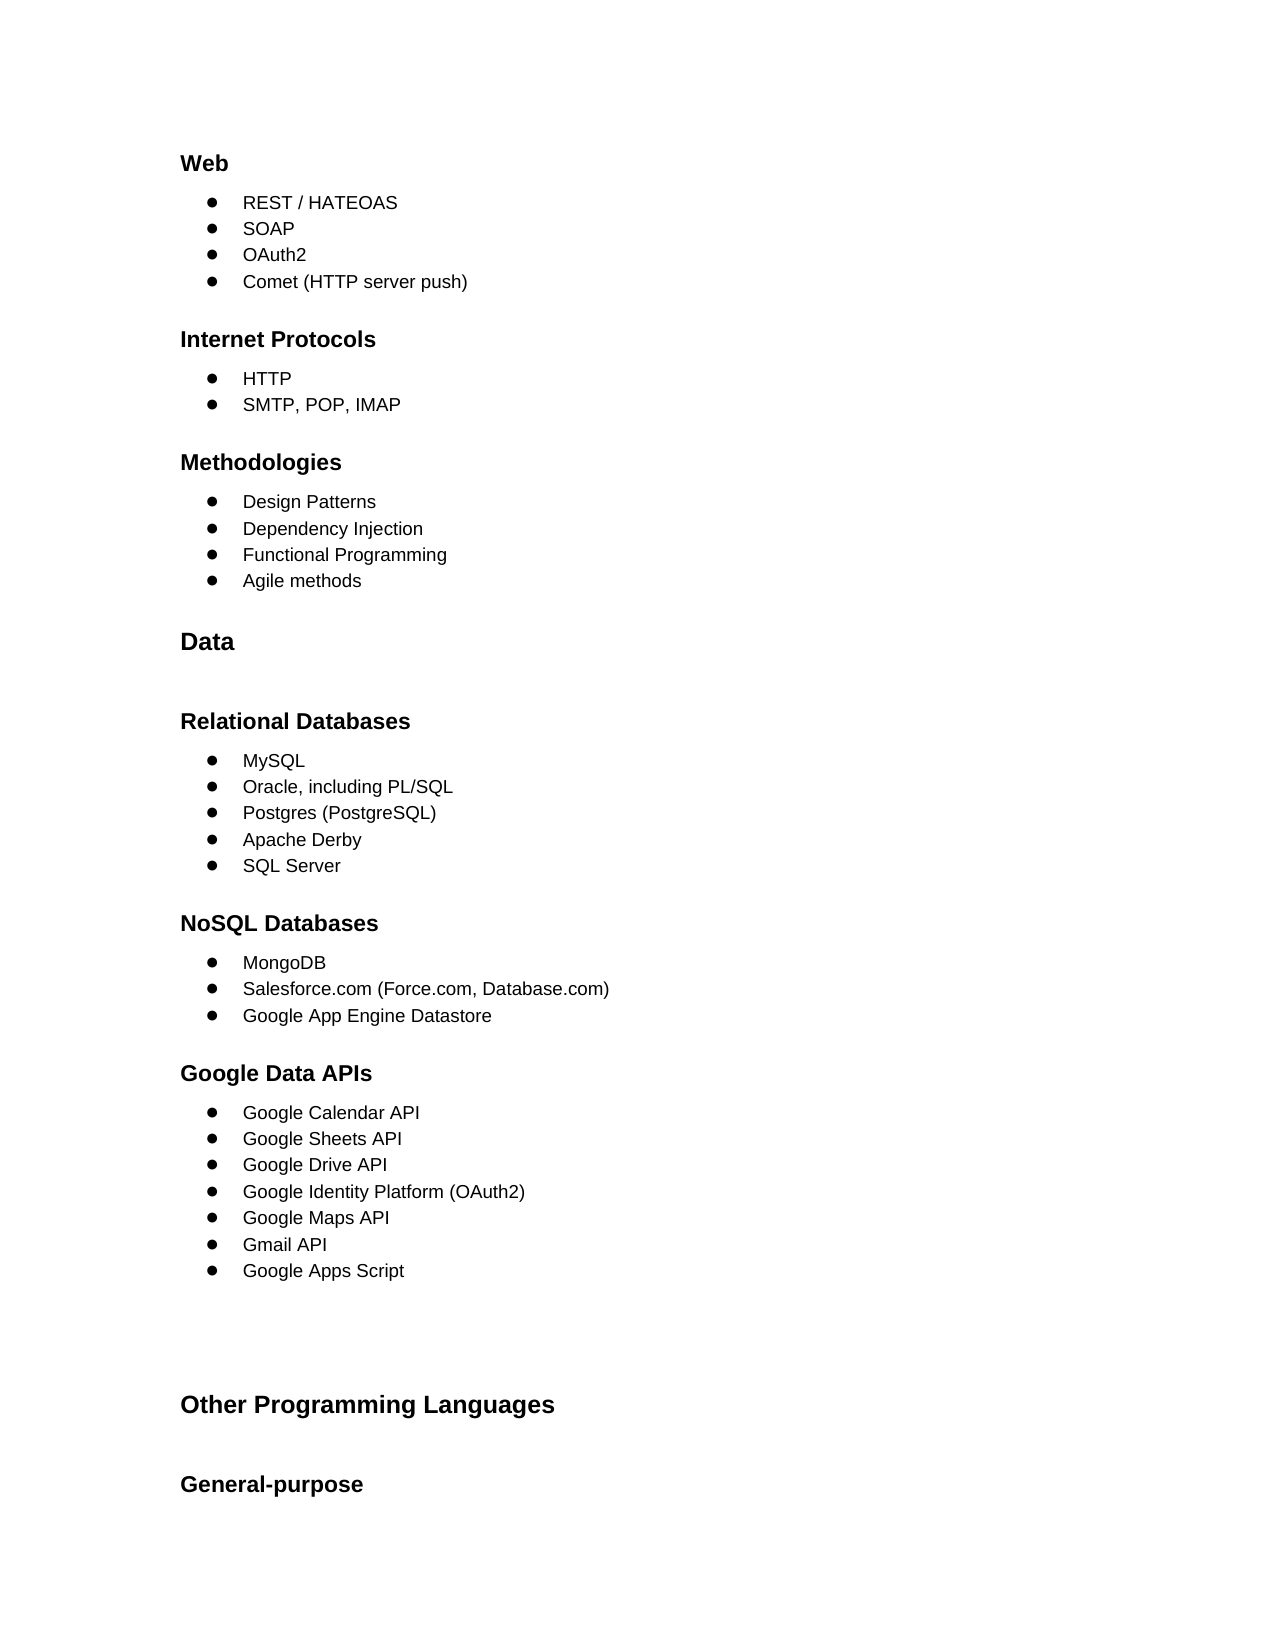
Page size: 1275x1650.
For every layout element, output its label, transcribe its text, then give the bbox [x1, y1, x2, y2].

list Oracle, including PL/SQL [205, 772, 1095, 798]
text Data [180, 627, 1095, 655]
list HTTP [205, 364, 1095, 390]
list Google Maps API [205, 1203, 1095, 1229]
list Google Drive API [205, 1150, 1095, 1177]
text NoSQL Databases [180, 910, 1095, 937]
list Dependency Injection [205, 513, 1095, 540]
list Google Sheets API [205, 1124, 1095, 1150]
text Other Programming Languages [180, 1390, 1095, 1418]
list Google Calendar API [205, 1098, 1095, 1124]
list MySQL [205, 746, 1095, 772]
text General-purpose [180, 1471, 1095, 1497]
list Gmail API [205, 1229, 1095, 1256]
text Web [180, 150, 1095, 176]
text Internet Protocols [180, 326, 1095, 352]
list Design Patterns [205, 487, 1095, 513]
list Google Identity Platform (OAuth2) [205, 1177, 1095, 1203]
list Google Apps Script [205, 1256, 1095, 1282]
list SOAP [205, 214, 1095, 240]
list Functional Programming [205, 540, 1095, 566]
list Apache Derby [205, 825, 1095, 851]
text Relational Databases [180, 708, 1095, 734]
list Postgres (PostgreSQL) [205, 798, 1095, 825]
list Comet (HTTP server push) [205, 267, 1095, 293]
text Google Data APIs [180, 1060, 1095, 1086]
list Google App Engine Datastore [205, 1001, 1095, 1027]
list REST / HATEOAS [205, 188, 1095, 214]
list SQL Server [205, 851, 1095, 877]
list OAuth2 [205, 240, 1095, 267]
list Salesforce.com (Force.com, Database.com) [205, 974, 1095, 1001]
list SMTP, POP, IMAP [205, 390, 1095, 416]
list Agile methods [205, 566, 1095, 592]
text Methodologies [180, 449, 1095, 476]
list MongoDB [205, 948, 1095, 974]
